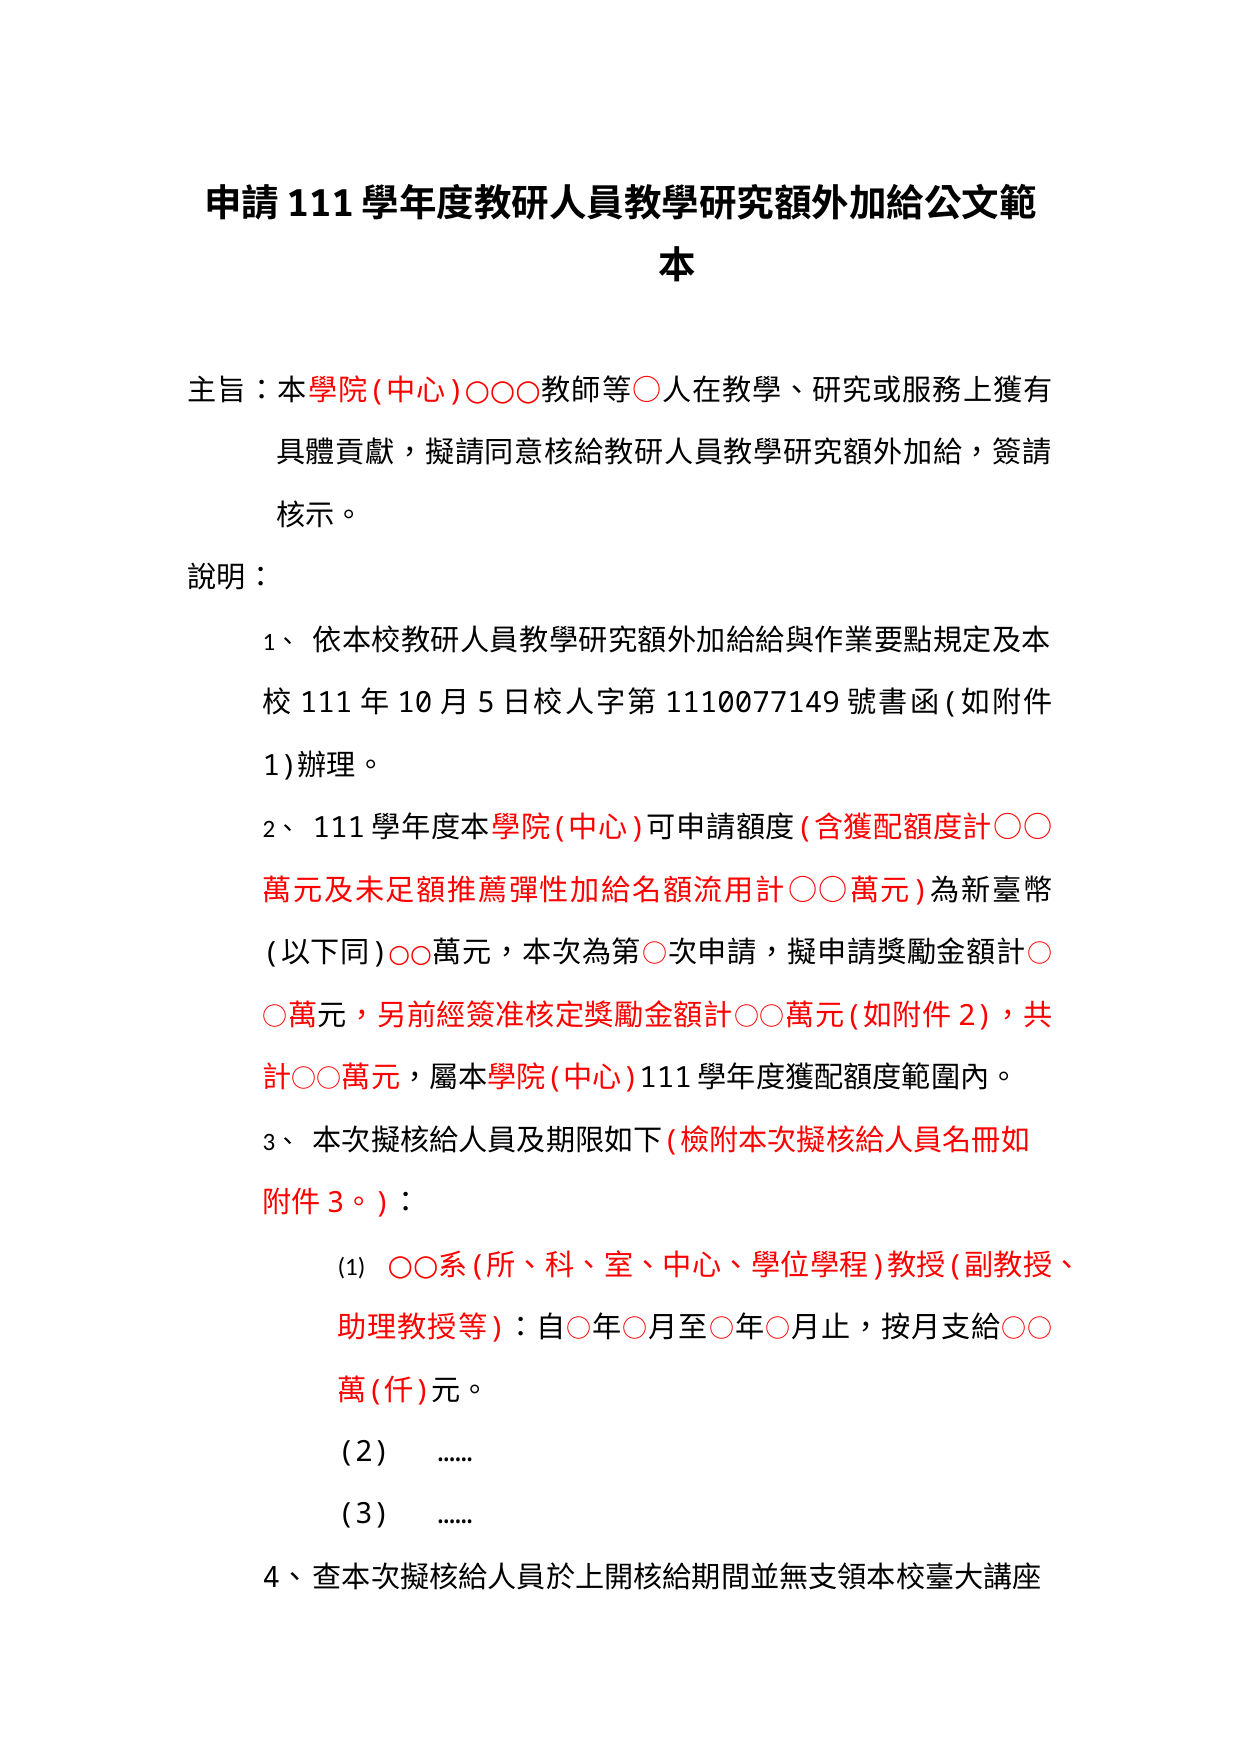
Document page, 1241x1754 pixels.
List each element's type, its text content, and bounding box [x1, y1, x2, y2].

list 111學年度本學院(中心)可申請額度(含獲配額度計○○萬元及未足額推薦彈性加給名額流用計○○萬元)為新臺幣(以下同)○○萬元，本次為第○次申請，擬申請獎勵金額計○○萬元，另前經簽准核定獎勵金額計○○萬元(如附件2)，共計○○萬元，屬本學院(中心)111學年度獲配額度範圍內。 [262, 783, 1053, 1096]
list …… [337, 1471, 1053, 1533]
text 說明： [187, 533, 1053, 596]
list …… [337, 1408, 1053, 1471]
list 查本次擬核給人員於上開核給期間並無支領本校臺大講座 [262, 1533, 1053, 1596]
list ○○系(所、科、室、中心、學位學程)教授(副教授、助理教授等)：自○年○月至○年○月止，按月支給○○萬(仟)元。 [337, 1221, 1053, 1408]
list 本次擬核給人員及期限如下(檢附本次擬核給人員名冊如附件3。)： [262, 1096, 1053, 1221]
text 主旨：本學院(中心)○○○教師等○人在教學、研究或服務上獲有具體貢獻，擬請同意核給教研人員教學研究額外加給，簽請核示。 [187, 346, 1053, 533]
text 申請111學年度教研人員教學研究額外加給公文範本 [187, 158, 1053, 283]
list 依本校教研人員教學研究額外加給給與作業要點規定及本校111年10月5日校人字第1110077149號書函(如附件1)辦理。 [262, 596, 1053, 783]
